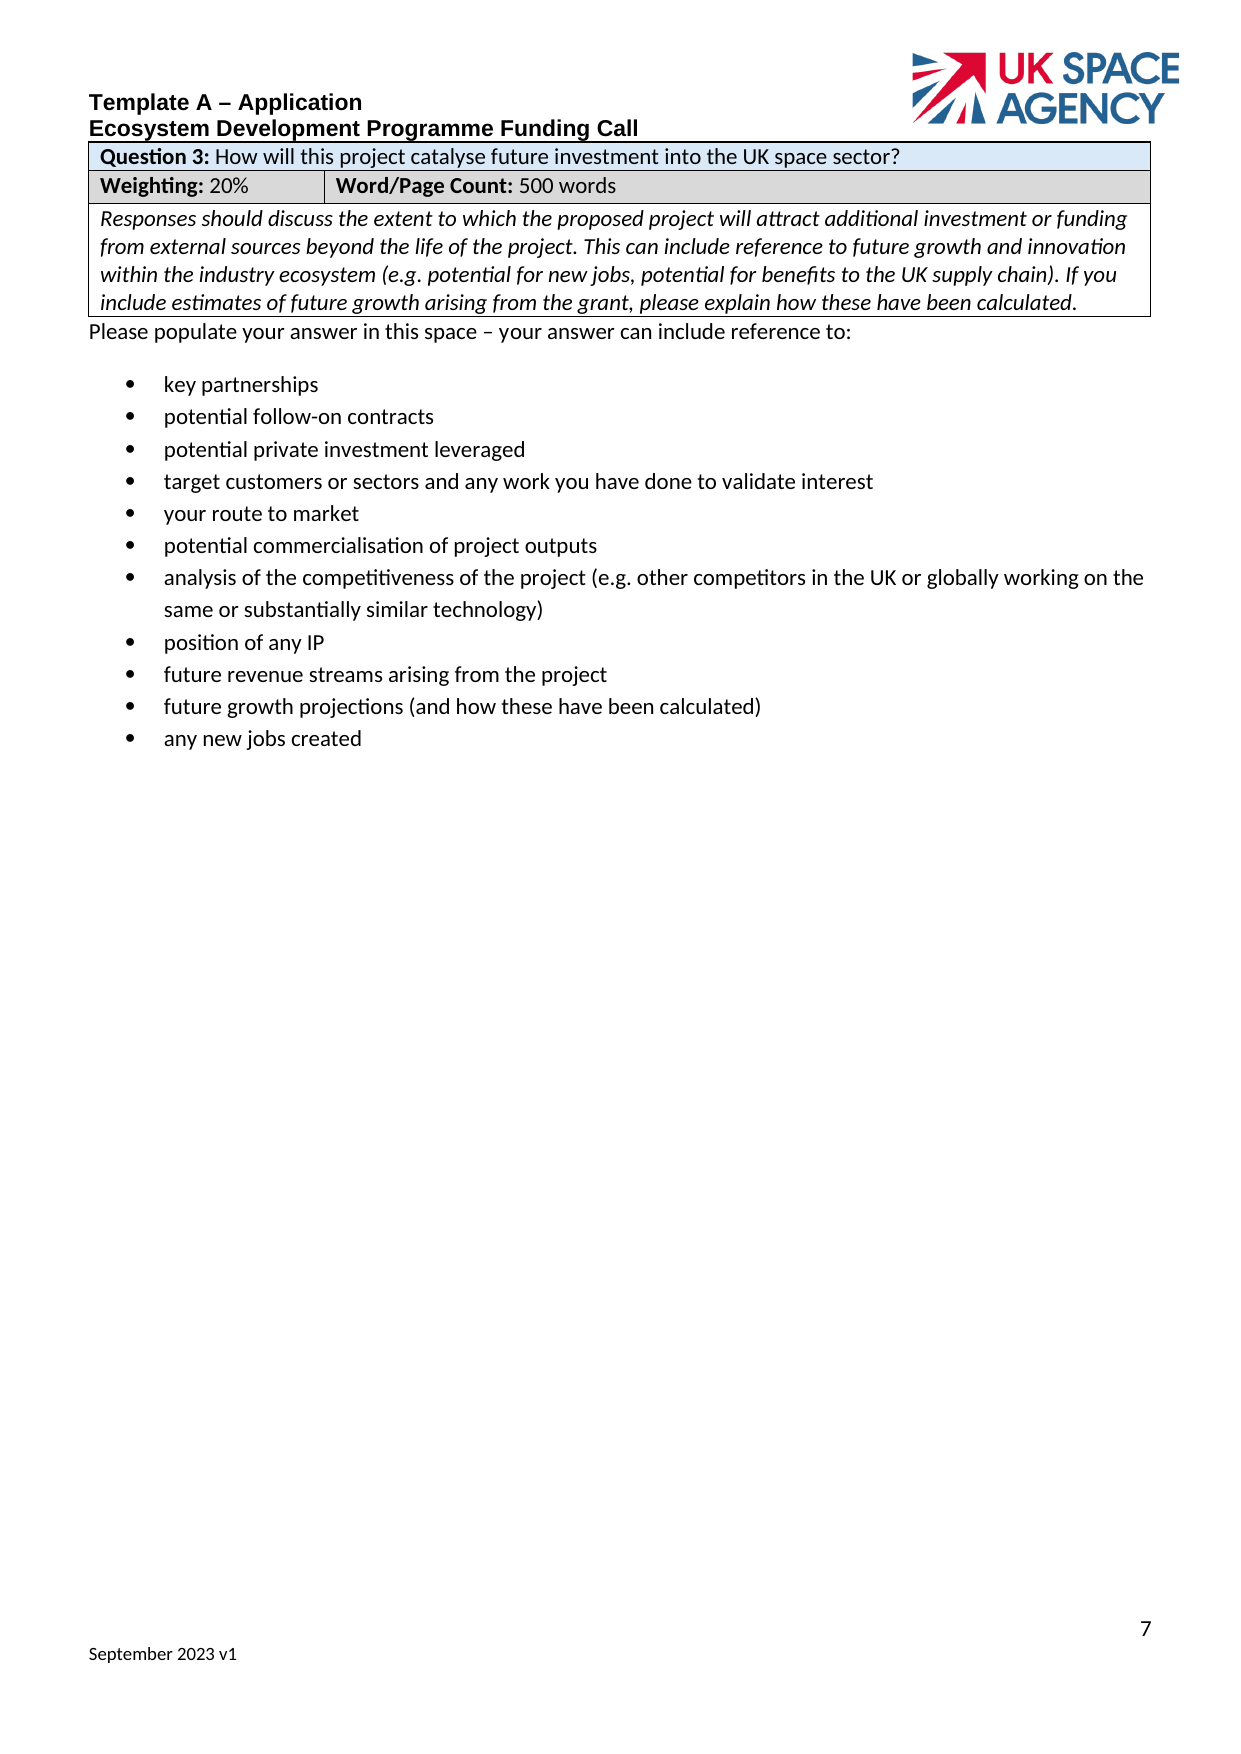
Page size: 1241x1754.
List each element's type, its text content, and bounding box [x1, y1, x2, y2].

table_header Question 3: How will this project catalyse future investment into the UK space sector? [89, 143, 1150, 170]
table_cell Responses should discuss the extent to which the proposed project will attract additional investment or funding from external sources beyond the life of the project. This can include reference to future growth and innovation within the industry ecosystem (e.g. potential for new jobs, potential for benefits to the UK supply chain). If you include estimates of future growth arising from the grant, please explain how these have been calculated. [89, 204, 1150, 316]
list any new jobs created [126, 724, 1152, 752]
text Please populate your answer in this space – your answer can include reference to: [89, 317, 1152, 345]
list analysis of the competitiveness of the project (e.g. other competitors in the UK or globally working on the same or substantially similar technology) [126, 563, 1152, 624]
list future growth projections (and how these have been calculated) [126, 692, 1152, 720]
list target customers or sectors and any work you have done to validate interest [126, 467, 1152, 495]
list future revenue streams arising from the project [126, 660, 1152, 688]
list position of any IP [126, 628, 1152, 656]
table_cell Word/Page Count: 500 words [325, 171, 1150, 203]
list potential commercialisation of project outputs [126, 531, 1152, 559]
list potential follow-on contracts [126, 402, 1152, 431]
list key partnerships [126, 370, 1152, 398]
list your route to market [126, 499, 1152, 527]
list potential private investment leveraged [126, 435, 1152, 463]
table_cell Weighting: 20% [89, 171, 324, 203]
